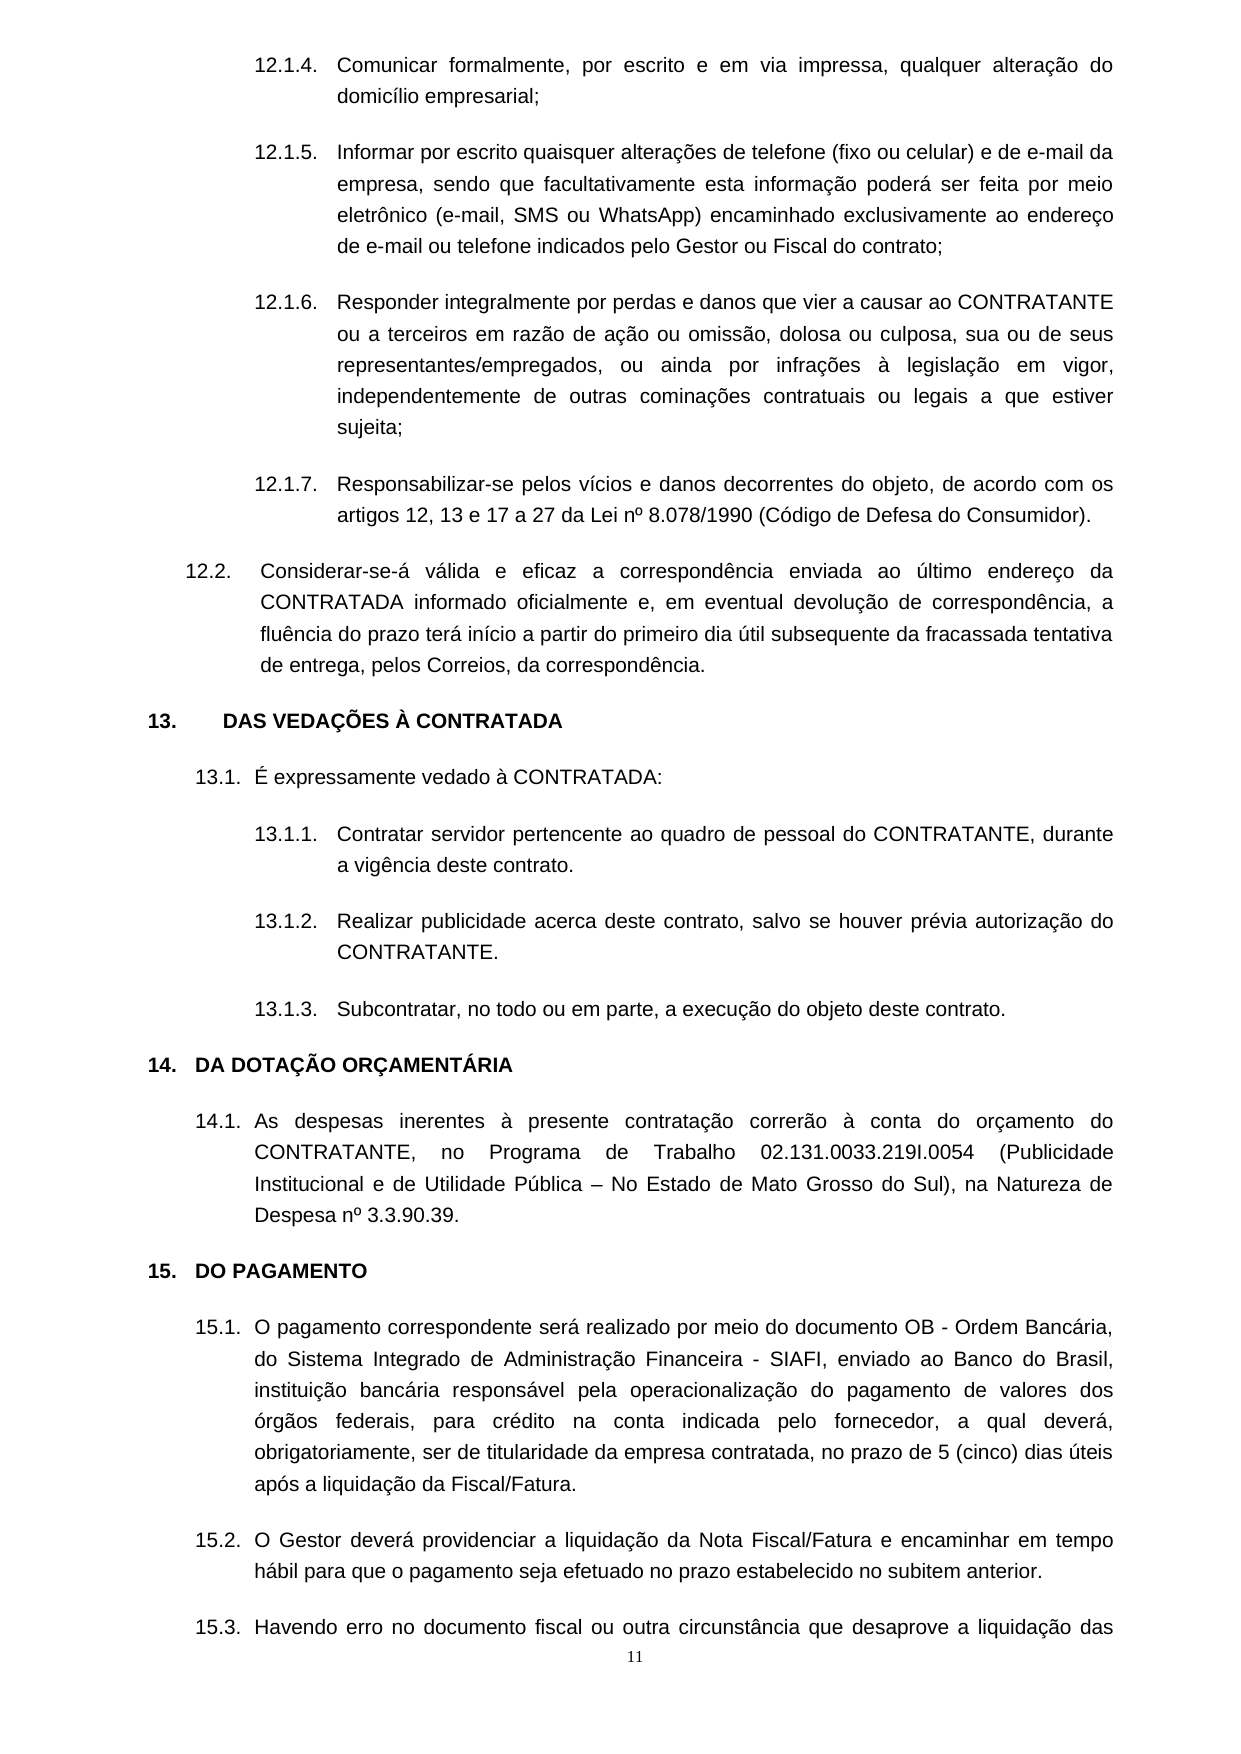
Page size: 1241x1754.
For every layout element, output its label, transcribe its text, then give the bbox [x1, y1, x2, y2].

list DA DOTAÇÃO ORÇAMENTÁRIA [148, 1047, 1115, 1078]
list O Gestor deverá providenciar a liquidação da Nota Fiscal/Fatura e encaminhar em tempo hábil para que o pagamento seja efetuado no prazo estabelecido no subitem anterior. [195, 1522, 1115, 1585]
list Responder integralmente por perdas e danos que vier a causar ao CONTRATANTE ou a terceiros em razão de ação ou omissão, dolosa ou culposa, sua ou de seus representantes/empregados, ou ainda por infrações à legislação em vigor, independentemente de outras cominações contratuais ou legais a que estiver sujeita; [254, 285, 1115, 441]
list Informar por escrito quaisquer alterações de telefone (fixo ou celular) e de e-mail da empresa, sendo que facultativamente esta informação poderá ser feita por meio eletrônico (e-mail, SMS ou WhatsApp) encaminhado exclusivamente ao endereço de e-mail ou telefone indicados pelo Gestor ou Fiscal do contrato; [254, 135, 1115, 260]
list Realizar publicidade acerca deste contrato, salvo se houver prévia autorização do CONTRATANTE. [254, 903, 1115, 966]
list Havendo erro no documento fiscal ou outra circunstância que desaprove a liquidação das [195, 1610, 1115, 1641]
list DAS VEDAÇÕES À CONTRATADA [148, 703, 1115, 735]
list Considerar-se-á válida e eficaz a correspondência enviada ao último endereço da CONTRATADA informado oficialmente e, em eventual devolução de correspondência, a fluência do prazo terá início a partir do primeiro dia útil subsequente da fracassada tentativa de entrega, pelos Correios, da correspondência. [185, 553, 1115, 678]
list Subcontratar, no todo ou em parte, a execução do objeto deste contrato. [254, 991, 1115, 1022]
list DO PAGAMENTO [148, 1253, 1115, 1285]
list O pagamento correspondente será realizado por meio do documento OB - Ordem Bancária, do Sistema Integrado de Administração Financeira - SIAFI, enviado ao Banco do Brasil, instituição bancária responsável pela operacionalização do pagamento de valores dos órgãos federais, para crédito na conta indicada pelo fornecedor, a qual deverá, obrigatoriamente, ser de titularidade da empresa contratada, no prazo de 5 (cinco) dias úteis após a liquidação da Fiscal/Fatura. [195, 1310, 1115, 1497]
list As despesas inerentes à presente contratação correrão à conta do orçamento do CONTRATANTE, no Programa de Trabalho 02.131.0033.219I.0054 (Publicidade Institucional e de Utilidade Pública – No Estado de Mato Grosso do Sul), na Natureza de Despesa nº 3.3.90.39. [195, 1103, 1115, 1228]
list Responsabilizar-se pelos vícios e danos decorrentes do objeto, de acordo com os artigos 12, 13 e 17 a 27 da Lei nº 8.078/1990 (Código de Defesa do Consumidor). [254, 466, 1115, 528]
list Contratar servidor pertencente ao quadro de pessoal do CONTRATANTE, durante a vigência deste contrato. [254, 816, 1115, 878]
list Comunicar formalmente, por escrito e em via impressa, qualquer alteração do domicílio empresarial; [254, 47, 1115, 110]
list É expressamente vedado à CONTRATADA: [195, 760, 1115, 791]
